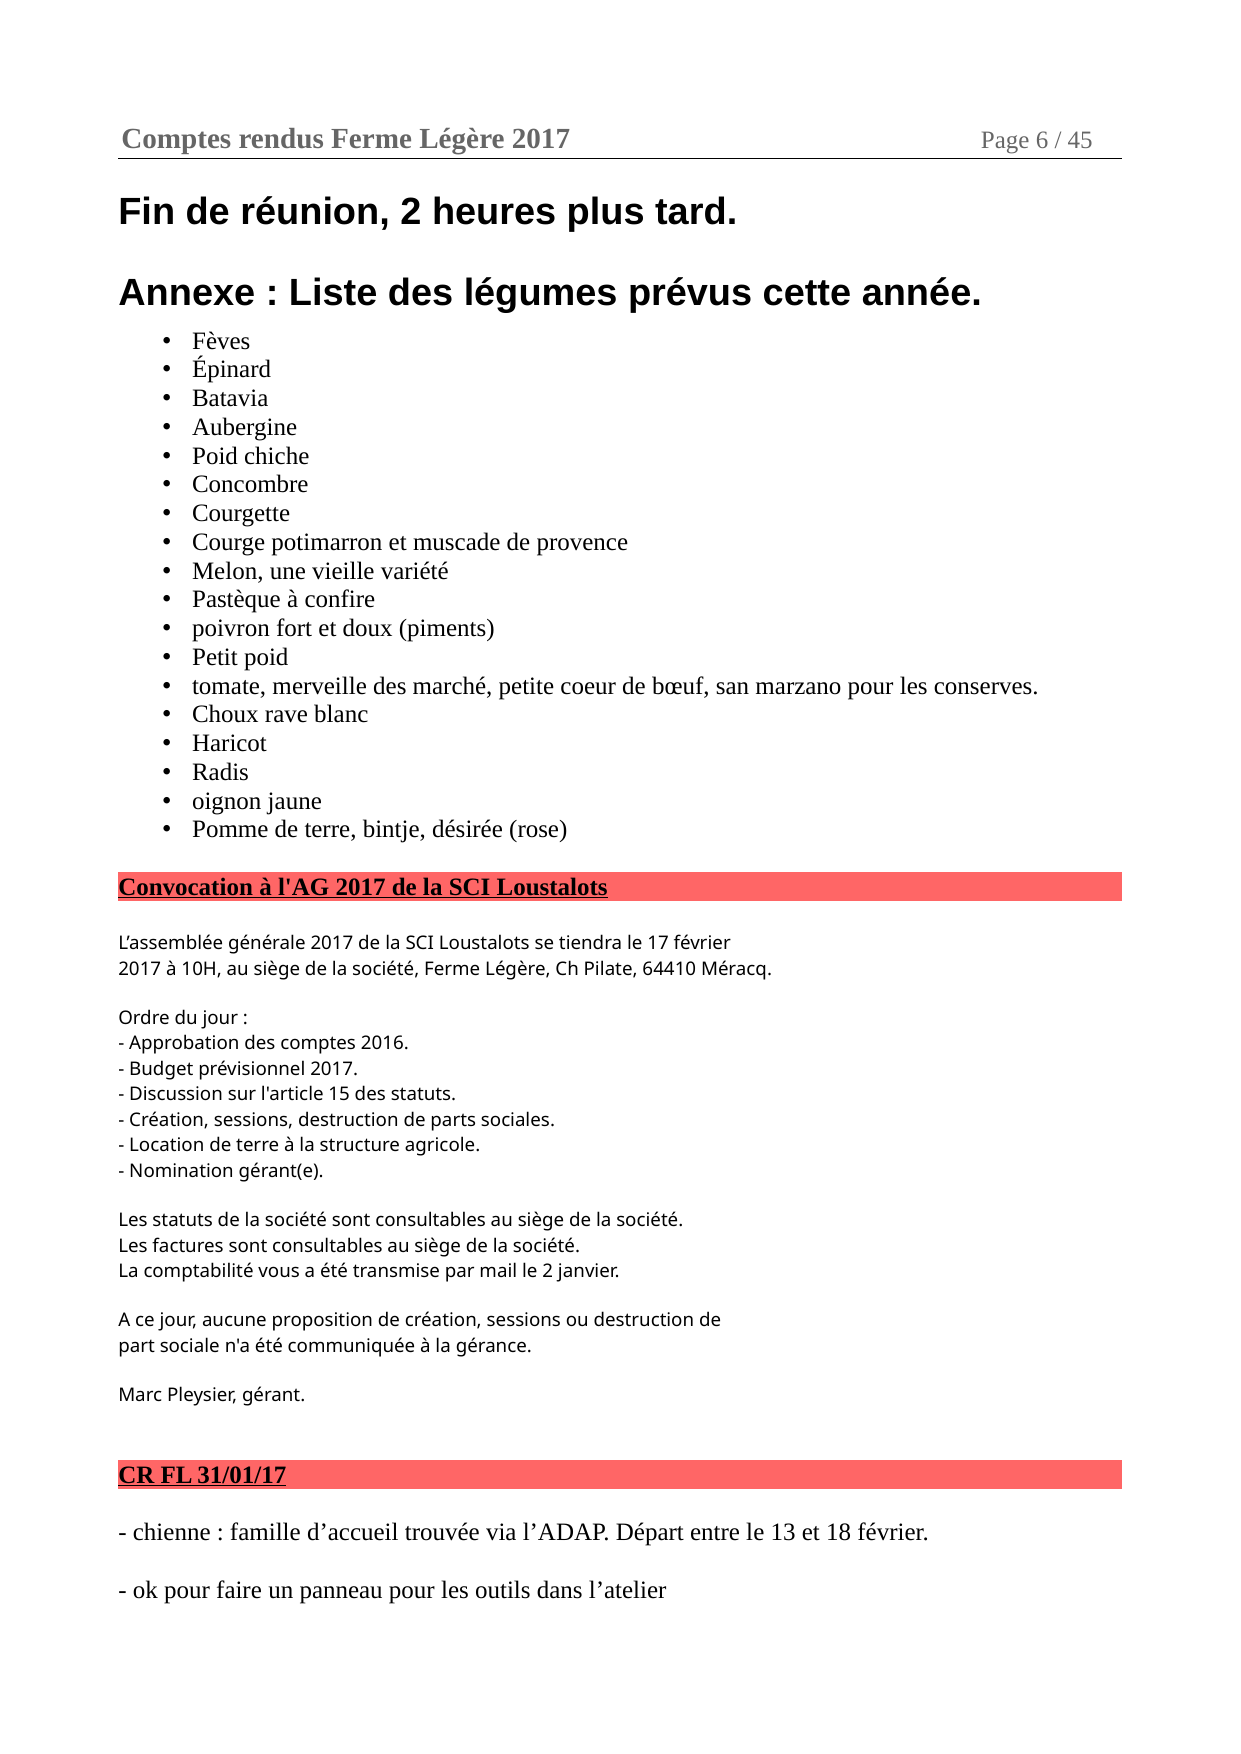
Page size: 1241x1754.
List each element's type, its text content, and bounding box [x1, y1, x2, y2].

list Radis [162, 757, 1122, 786]
text Marc Pleysier, gérant. [118, 1381, 1122, 1407]
text - chienne : famille d’accueil trouvée via l’ADAP. Départ entre le 13 et 18 février. [118, 1517, 1122, 1546]
list Pastèque à confire [162, 584, 1122, 613]
text - Création, sessions, destruction de parts sociales. [118, 1106, 1122, 1132]
list Haricot [162, 728, 1122, 757]
text - ok pour faire un panneau pour les outils dans l’atelier [118, 1575, 1122, 1604]
text Convocation à l'AG 2017 de la SCI Loustalots [118, 872, 1122, 901]
text 2017 à 10H, au siège de la société, Ferme Légère, Ch Pilate, 64410 Méracq. [118, 955, 1122, 981]
text - Nomination gérant(e). [118, 1157, 1122, 1183]
text A ce jour, aucune proposition de création, sessions ou destruction de [118, 1307, 1122, 1332]
list Melon, une vieille variété [162, 556, 1122, 584]
list oignon jaune [162, 786, 1122, 814]
subtitle Annexe : Liste des légumes prévus cette année. [118, 269, 1122, 313]
text Ordre du jour : [118, 1004, 1122, 1030]
text L’assemblée générale 2017 de la SCI Loustalots se tiendra le 17 février [118, 929, 1122, 955]
list Choux rave blanc [162, 699, 1122, 728]
list poivron fort et doux (piments) [162, 613, 1122, 642]
list Petit poid [162, 642, 1122, 671]
list tomate, merveille des marché, petite coeur de bœuf, san marzano pour les conserves. [162, 671, 1122, 699]
list Aubergine [162, 412, 1122, 441]
text - Discussion sur l'article 15 des statuts. [118, 1081, 1122, 1106]
list Fèves [162, 326, 1122, 354]
text - Budget prévisionnel 2017. [118, 1055, 1122, 1081]
text CR FL 31/01/17 [118, 1460, 1122, 1489]
text part sociale n'a été communiquée à la gérance. [118, 1332, 1122, 1358]
list Courge potimarron et muscade de provence [162, 527, 1122, 556]
text La comptabilité vous a été transmise par mail le 2 janvier. [118, 1257, 1122, 1283]
text Les factures sont consultables au siège de la société. [118, 1232, 1122, 1257]
list Concombre [162, 469, 1122, 498]
list Épinard [162, 354, 1122, 383]
list Poid chiche [162, 441, 1122, 469]
text - Approbation des comptes 2016. [118, 1030, 1122, 1055]
list Courgette [162, 498, 1122, 527]
subtitle Fin de réunion, 2 heures plus tard. [118, 188, 1122, 232]
text - Location de terre à la structure agricole. [118, 1132, 1122, 1157]
list Batavia [162, 383, 1122, 412]
list Pomme de terre, bintje, désirée (rose) [162, 814, 1122, 843]
text Les statuts de la société sont consultables au siège de la société. [118, 1206, 1122, 1232]
